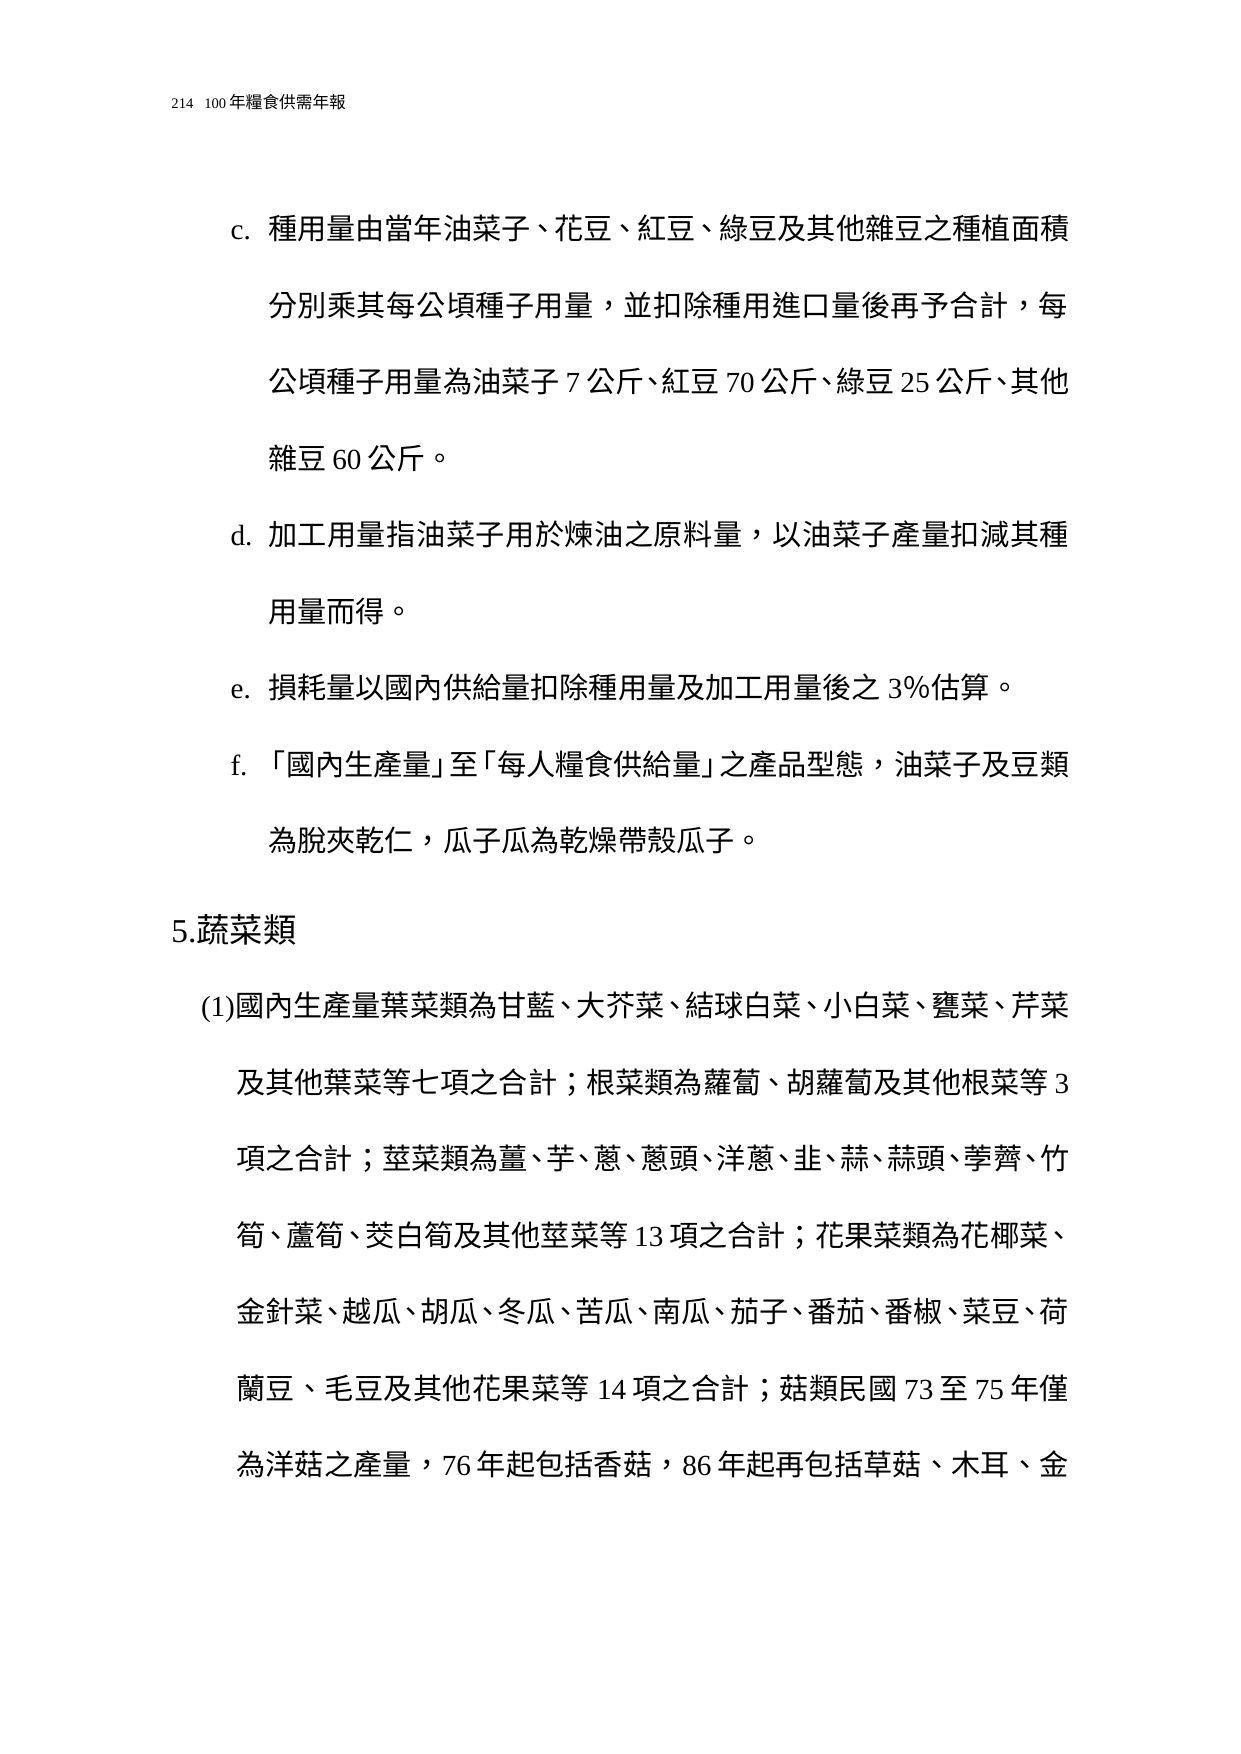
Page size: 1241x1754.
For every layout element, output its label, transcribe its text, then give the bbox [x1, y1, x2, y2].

text (1)國內生產量葉菜類為甘藍、大芥菜、結球白菜、小白菜、甕菜、芹菜及其他葉菜等七項之合計；根菜類為蘿蔔、胡蘿蔔及其他根菜等3項之合計；莖菜類為薑、芋、蔥、蔥頭、洋蔥、韭、蒜、蒜頭、荸薺、竹筍、蘆筍、茭白筍及其他莖菜等13項之合計；花果菜類為花椰菜、金針菜、越瓜、胡瓜、冬瓜、苦瓜、南瓜、茄子、番茄、番椒、菜豆、荷蘭豆、毛豆及其他花果菜等14項之合計；菇類民國73至75年僅為洋菇之產量，76年起包括香菇，86年起再包括草菇、木耳、金針菇、蠔菇等產量在內。 [201, 966, 1069, 1501]
text 5.蔬菜類 [171, 889, 1069, 966]
list 損耗量以國內供給量扣除種用量及加工用量後之 3％估算。 [230, 648, 1069, 724]
list 種用量由當年油菜子、花豆、紅豆、綠豆及其他雜豆之種植面積分別乘其每公頃種子用量，並扣除種用進口量後再予合計，每公頃種子用量為油菜子7公斤、紅豆70公斤、綠豆25公斤、其他雜豆60公斤。 [230, 189, 1069, 495]
list 「國內生產量」至「每人糧食供給量」之產品型態，油菜子及豆類為脫夾乾仁，瓜子瓜為乾燥帶殼瓜子。 [230, 724, 1069, 877]
list 加工用量指油菜子用於煉油之原料量，以油菜子產量扣減其種用量而得。 [230, 495, 1069, 648]
